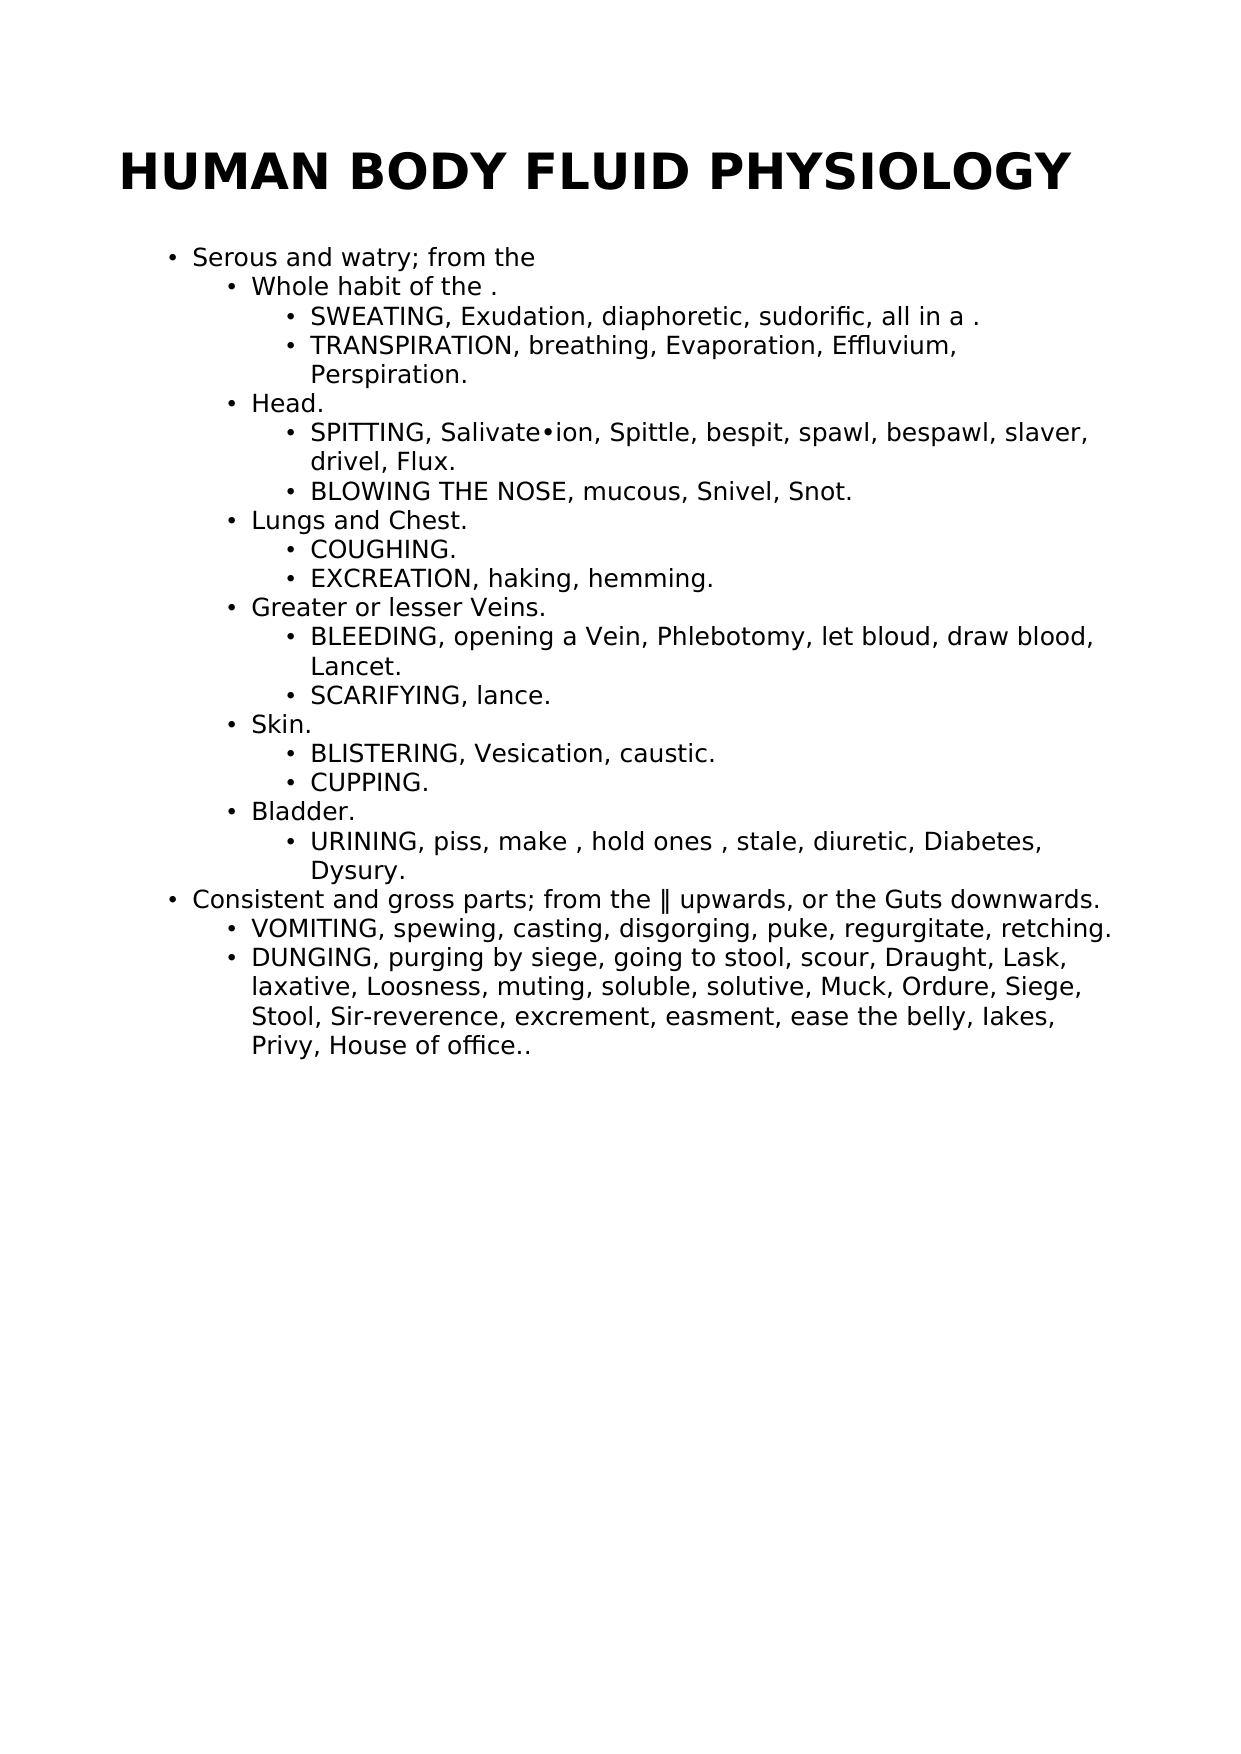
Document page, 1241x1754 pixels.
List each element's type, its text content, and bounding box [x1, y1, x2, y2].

list Skin. [236, 710, 1122, 739]
subtitle HUMAN BODY FLUID PHYSIOLOGY [118, 143, 1122, 201]
list Serous and watry; from the [177, 243, 1122, 272]
list SCARIFYING, lance. [295, 681, 1122, 710]
list BLEEDING, opening a Vein, Phlebotomy, let bloud, draw blood, Lancet. [295, 622, 1122, 681]
list COUGHING. [295, 535, 1122, 564]
list BLISTERING, Vesication, caustic. [295, 739, 1122, 768]
list VOMITING, spewing, casting, disgorging, puke, regurgitate, retching. [236, 914, 1122, 943]
list Bladder. [236, 797, 1122, 827]
list CUPPING. [295, 768, 1122, 797]
list DUNGING, purging by siege, going to stool, scour, Draught, Lask, laxative, Loosness, muting, soluble, solutive, Muck, Ordure, Siege, Stool, Sir-reverence, excrement, easment, ease the belly, Iakes, Privy, House of office.. [236, 943, 1122, 1060]
list BLOWING THE NOSE, mucous, Snivel, Snot. [295, 477, 1122, 506]
list Head. [236, 389, 1122, 418]
list URINING, piss, make , hold ones , stale, diuretic, Diabetes, Dysury. [295, 827, 1122, 885]
list Lungs and Chest. [236, 506, 1122, 535]
list Consistent and gross parts; from the ‖ upwards, or the Guts downwards. [177, 885, 1122, 914]
list Greater or lesser Veins. [236, 593, 1122, 622]
list TRANSPIRATION, breathing, Evaporation, Effluvium, Perspiration. [295, 331, 1122, 389]
list Whole habit of the . [236, 272, 1122, 302]
list SWEATING, Exudation, diaphoretic, sudorific, all in a . [295, 302, 1122, 331]
list SPITTING, Salivate•ion, Spittle, bespit, spawl, bespawl, slaver, drivel, Flux. [295, 418, 1122, 477]
list EXCREATION, haking, hemming. [295, 564, 1122, 593]
